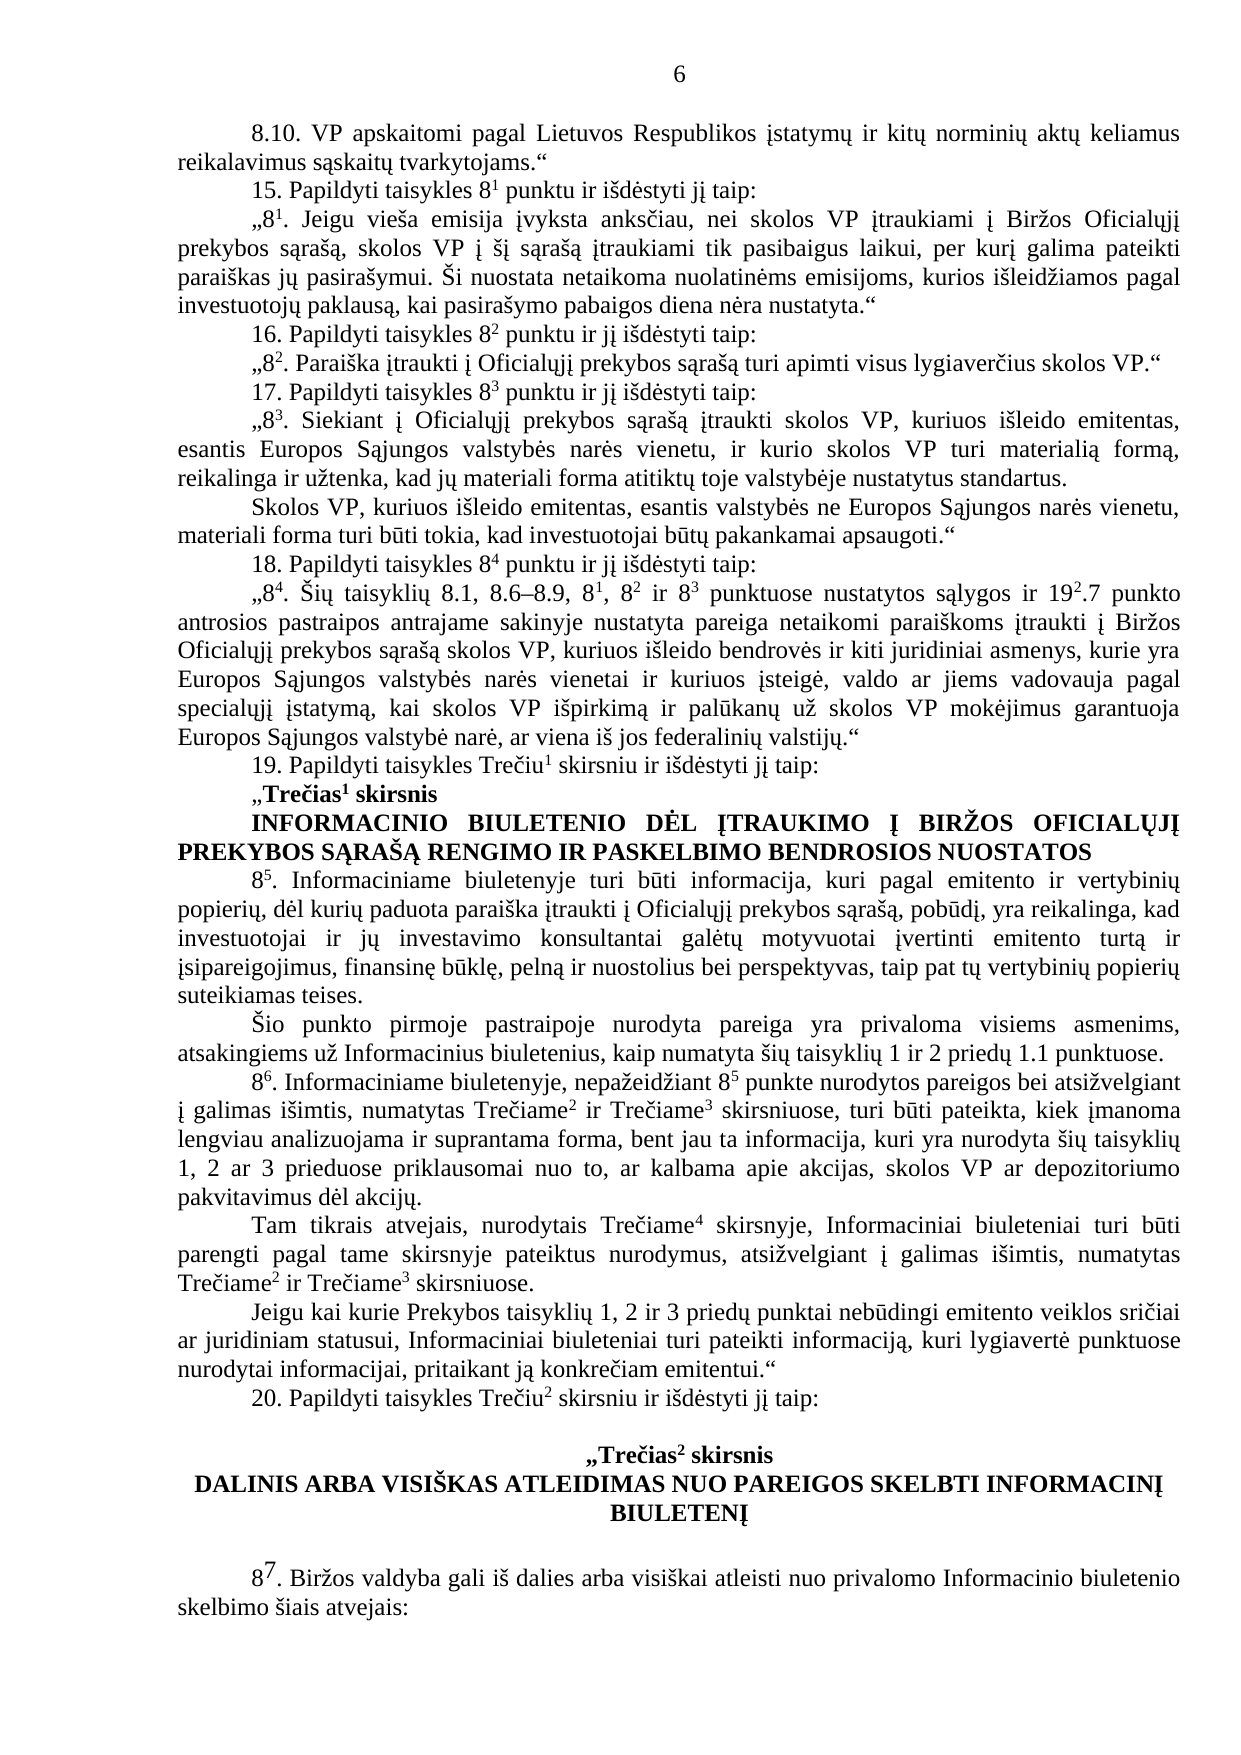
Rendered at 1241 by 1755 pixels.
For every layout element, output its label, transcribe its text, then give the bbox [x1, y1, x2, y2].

text „82. Paraiška įtraukti į Oficialųjį prekybos sąrašą turi apimti visus lygiaverčius skolos VP.“ [177, 348, 1181, 377]
text „Trečias2 skirsnis [177, 1441, 1181, 1469]
text 87. Biržos valdyba gali iš dalies arba visiškai atleisti nuo privalomo Informacinio biuletenio skelbimo šiais atvejais: [177, 1556, 1181, 1620]
text 85. Informaciniame biuletenyje turi būti informacija, kuri pagal emitento ir vertybinių popierių, dėl kurių paduota paraiška įtraukti į Oficialųjį prekybos sąrašą, pobūdį, yra reikalinga, kad investuotojai ir jų investavimo konsultantai galėtų motyvuotai įvertinti emitento turtą ir įsipareigojimus, finansinę būklę, pelną ir nuostolius bei perspektyvas, taip pat tų vertybinių popierių suteikiamas teises. [177, 866, 1181, 1009]
text 86. Informaciniame biuletenyje, nepažeidžiant 85 punkte nurodytos pareigos bei atsižvelgiant į galimas išimtis, numatytas Trečiame2 ir Trečiame3 skirsniuose, turi būti pateikta, kiek įmanoma lengviau analizuojama ir suprantama forma, bent jau ta informacija, kuri yra nurodyta šių taisyklių 1, 2 ar 3 prieduose priklausomai nuo to, ar kalbama apie akcijas, skolos VP ar depozitoriumo pakvitavimus dėl akcijų. [177, 1067, 1181, 1211]
text 17. Papildyti taisykles 83 punktu ir jį išdėstyti taip: [177, 377, 1181, 406]
text Šio punkto pirmoje pastraipoje nurodyta pareiga yra privaloma visiems asmenims, atsakingiems už Informacinius biuletenius, kaip numatyta šių taisyklių 1 ir 2 priedų 1.1 punktuose. [177, 1009, 1181, 1067]
text 8.10. VP apskaitomi pagal Lietuvos Respublikos įstatymų ir kitų norminių aktų keliamus reikalavimus sąskaitų tvarkytojams.“ [177, 118, 1181, 176]
text „83. Siekiant į Oficialųjį prekybos sąrašą įtraukti skolos VP, kuriuos išleido emitentas, esantis Europos Sąjungos valstybės narės vienetu, ir kurio skolos VP turi materialią formą, reikalinga ir užtenka, kad jų materiali forma atitiktų toje valstybėje nustatytus standartus. [177, 406, 1181, 492]
text 20. Papildyti taisykles Trečiu2 skirsniu ir išdėstyti jį taip: [177, 1383, 1181, 1412]
text 15. Papildyti taisykles 81 punktu ir išdėstyti jį taip: [177, 176, 1181, 204]
text DALINIS ARBA VISIŠKAS ATLEIDIMAS NUO PAREIGOS SKELBTI INFORMACINĮ BIULETENĮ [177, 1469, 1181, 1527]
text „Trečias1 skirsnis [177, 779, 1181, 808]
text Skolos VP, kuriuos išleido emitentas, esantis valstybės ne Europos Sąjungos narės vienetu, materiali forma turi būti tokia, kad investuotojai būtų pakankamai apsaugoti.“ [177, 492, 1181, 549]
text 16. Papildyti taisykles 82 punktu ir jį išdėstyti taip: [177, 319, 1181, 348]
text INFORMACINIO BIULETENIO DĖL ĮTRAUKIMO Į BIRŽOS OFICIALŲJĮ PREKYBOS SĄRAŠĄ RENGIMO IR PASKELBIMO BENDROSIOS NUOSTATOS [177, 808, 1181, 866]
text 19. Papildyti taisykles Trečiu1 skirsniu ir išdėstyti jį taip: [177, 751, 1181, 779]
text Jeigu kai kurie Prekybos taisyklių 1, 2 ir 3 priedų punktai nebūdingi emitento veiklos sričiai ar juridiniam statusui, Informaciniai biuleteniai turi pateikti informaciją, kuri lygiavertė punktuose nurodytai informacijai, pritaikant ją konkrečiam emitentui.“ [177, 1297, 1181, 1383]
text „84. Šių taisyklių 8.1, 8.6–8.9, 81, 82 ir 83 punktuose nustatytos sąlygos ir 192.7 punkto antrosios pastraipos antrajame sakinyje nustatyta pareiga netaikomi paraiškoms įtraukti į Biržos Oficialųjį prekybos sąrašą skolos VP, kuriuos išleido bendrovės ir kiti juridiniai asmenys, kurie yra Europos Sąjungos valstybės narės vienetai ir kuriuos įsteigė, valdo ar jiems vadovauja pagal specialųjį įstatymą, kai skolos VP išpirkimą ir palūkanų už skolos VP mokėjimus garantuoja Europos Sąjungos valstybė narė, ar viena iš jos federalinių valstijų.“ [177, 578, 1181, 751]
text Tam tikrais atvejais, nurodytais Trečiame4 skirsnyje, Informaciniai biuleteniai turi būti parengti pagal tame skirsnyje pateiktus nurodymus, atsižvelgiant į galimas išimtis, numatytas Trečiame2 ir Trečiame3 skirsniuose. [177, 1211, 1181, 1297]
text 18. Papildyti taisykles 84 punktu ir jį išdėstyti taip: [177, 549, 1181, 578]
text „81. Jeigu vieša emisija įvyksta anksčiau, nei skolos VP įtraukiami į Biržos Oficialųjį prekybos sąrašą, skolos VP į šį sąrašą įtraukiami tik pasibaigus laikui, per kurį galima pateikti paraiškas jų pasirašymui. Ši nuostata netaikoma nuolatinėms emisijoms, kurios išleidžiamos pagal investuotojų paklausą, kai pasirašymo pabaigos diena nėra nustatyta.“ [177, 204, 1181, 319]
